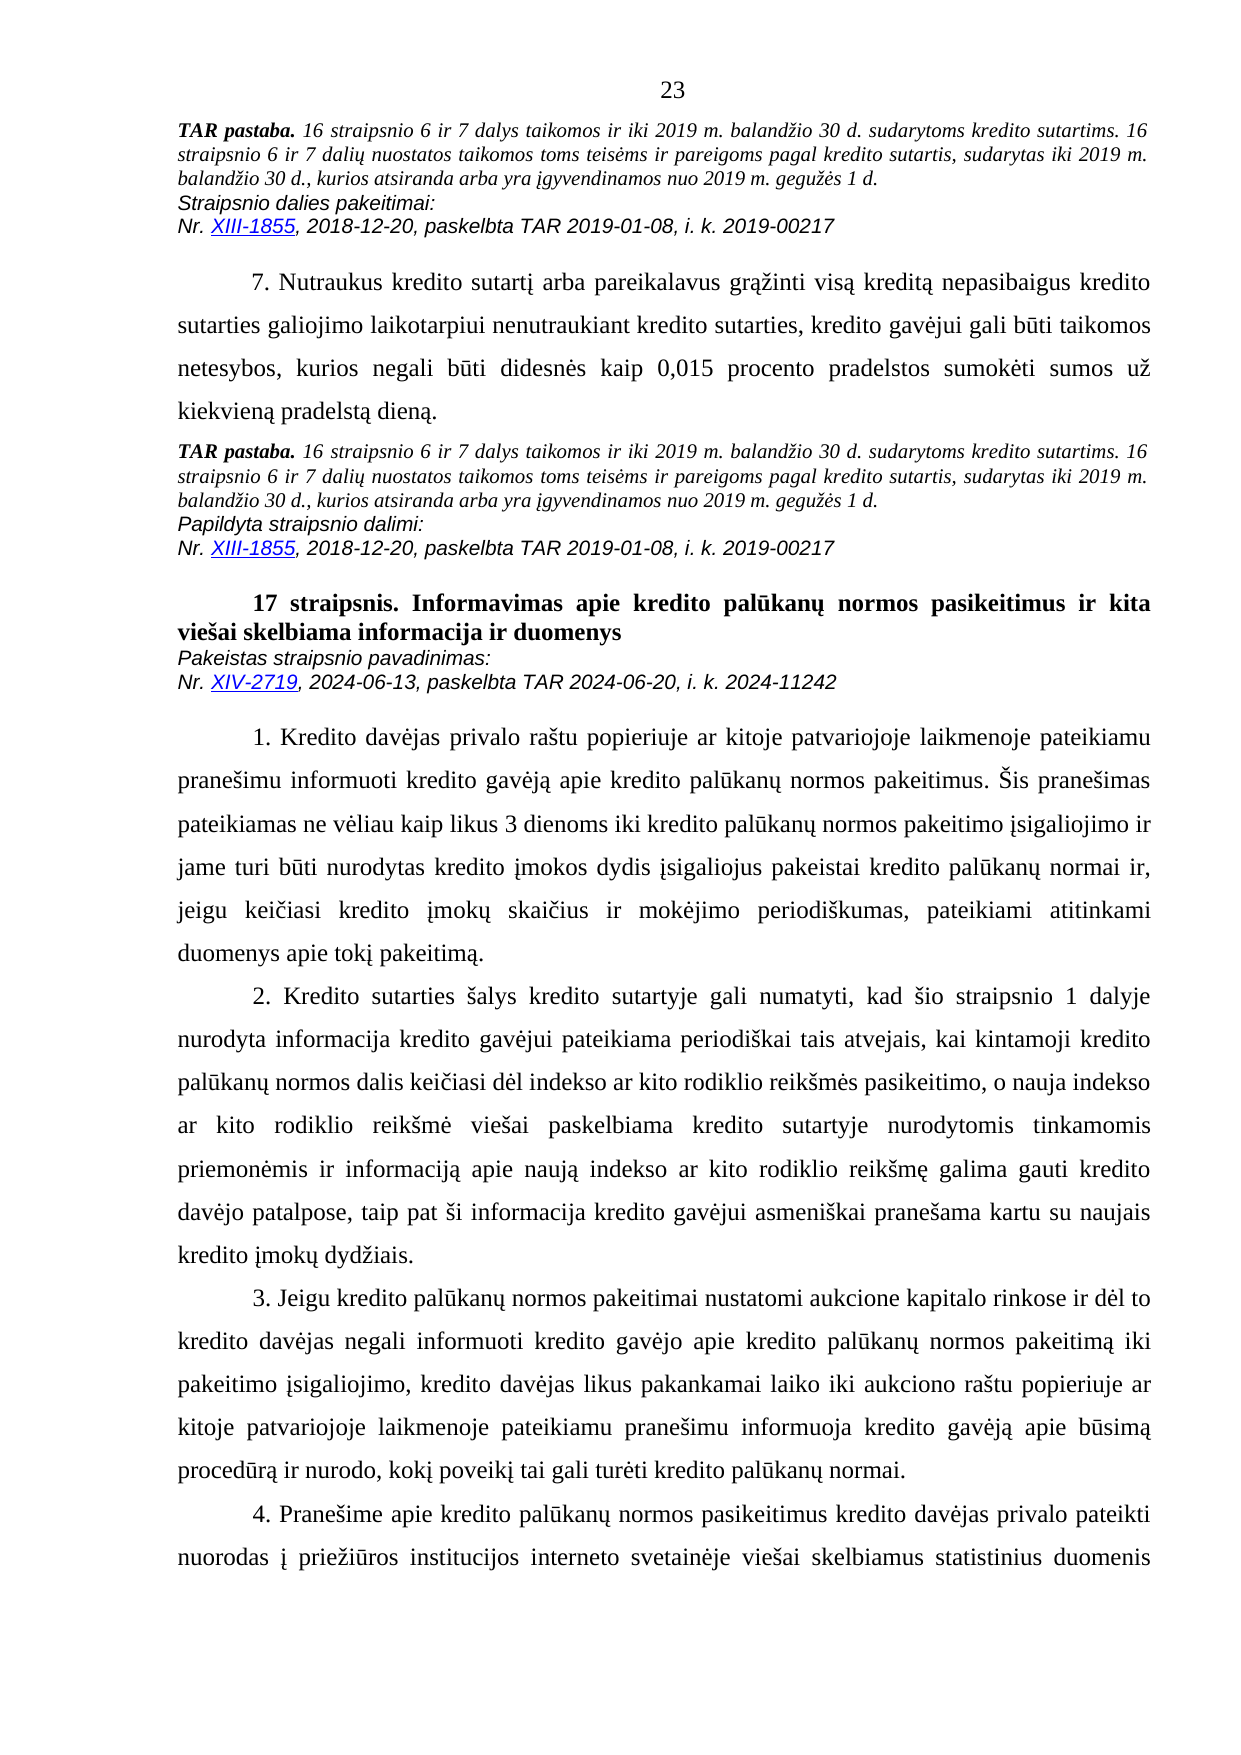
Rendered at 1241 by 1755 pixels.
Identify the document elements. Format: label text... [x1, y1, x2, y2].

text Straipsnio dalies pakeitimai: [177, 190, 1152, 214]
text Pakeistas straipsnio pavadinimas: [177, 646, 1152, 670]
text Papildyta straipsnio dalimi: [177, 512, 1152, 536]
text 3. Jeigu kredito palūkanų normos pakeitimai nustatomi aukcione kapitalo rinkose ir dėl to kredito davėjas negali informuoti kredito gavėjo apie kredito palūkanų normos pakeitimą iki pakeitimo įsigaliojimo, kredito davėjas likus pakankamai laiko iki aukciono raštu popieriuje ar kitoje patvariojoje laikmenoje pateikiamu pranešimu informuoja kredito gavėją apie būsimą procedūrą ir nurodo, kokį poveikį tai gali turėti kredito palūkanų normai. [177, 1283, 1152, 1484]
text TAR pastaba. 16 straipsnio 6 ir 7 dalys taikomos ir iki 2019 m. balandžio 30 d. sudarytoms kredito sutartims. 16 straipsnio 6 ir 7 dalių nuostatos taikomos toms teisėms ir pareigoms pagal kredito sutartis, sudarytas iki 2019 m. balandžio 30 d., kurios atsiranda arba yra įgyvendinamos nuo 2019 m. gegužės 1 d. [177, 118, 1152, 190]
text Nr. XIII-1855, 2018-12-20, paskelbta TAR 2019-01-08, i. k. 2019-00217 [177, 536, 1152, 559]
text Nr. XIII-1855, 2018-12-20, paskelbta TAR 2019-01-08, i. k. 2019-00217 [177, 214, 1152, 238]
text 17 straipsnis. Informavimas apie kredito palūkanų normos pasikeitimus ir kita viešai skelbiama informacija ir duomenys [177, 588, 1152, 646]
text 1. Kredito davėjas privalo raštu popieriuje ar kitoje patvariojoje laikmenoje pateikiamu pranešimu informuoti kredito gavėją apie kredito palūkanų normos pakeitimus. Šis pranešimas pateikiamas ne vėliau kaip likus 3 dienoms iki kredito palūkanų normos pakeitimo įsigaliojimo ir jame turi būti nurodytas kredito įmokos dydis įsigaliojus pakeistai kredito palūkanų normai ir, jeigu keičiasi kredito įmokų skaičius ir mokėjimo periodiškumas, pateikiami atitinkami duomenys apie tokį pakeitimą. [177, 722, 1152, 967]
text 2. Kredito sutarties šalys kredito sutartyje gali numatyti, kad šio straipsnio 1 dalyje nurodyta informacija kredito gavėjui pateikiama periodiškai tais atvejais, kai kintamoji kredito palūkanų normos dalis keičiasi dėl indekso ar kito rodiklio reikšmės pasikeitimo, o nauja indekso ar kito rodiklio reikšmė viešai paskelbiama kredito sutartyje nurodytomis tinkamomis priemonėmis ir informaciją apie naują indekso ar kito rodiklio reikšmę galima gauti kredito davėjo patalpose, taip pat ši informacija kredito gavėjui asmeniškai pranešama kartu su naujais kredito įmokų dydžiais. [177, 981, 1152, 1269]
text 4. Pranešime apie kredito palūkanų normos pasikeitimus kredito davėjas privalo pateikti nuorodas į priežiūros institucijos interneto svetainėje viešai skelbiamus statistinius duomenis [177, 1499, 1152, 1571]
text 7. Nutraukus kredito sutartį arba pareikalavus grąžinti visą kreditą nepasibaigus kredito sutarties galiojimo laikotarpiui nenutraukiant kredito sutarties, kredito gavėjui gali būti taikomos netesybos, kurios negali būti didesnės kaip 0,015 procento pradelstos sumokėti sumos už kiekvieną pradelstą dieną. [177, 267, 1152, 425]
text TAR pastaba. 16 straipsnio 6 ir 7 dalys taikomos ir iki 2019 m. balandžio 30 d. sudarytoms kredito sutartims. 16 straipsnio 6 ir 7 dalių nuostatos taikomos toms teisėms ir pareigoms pagal kredito sutartis, sudarytas iki 2019 m. balandžio 30 d., kurios atsiranda arba yra įgyvendinamos nuo 2019 m. gegužės 1 d. [177, 439, 1152, 512]
text Nr. XIV-2719, 2024-06-13, paskelbta TAR 2024-06-20, i. k. 2024-11242 [177, 670, 1152, 694]
